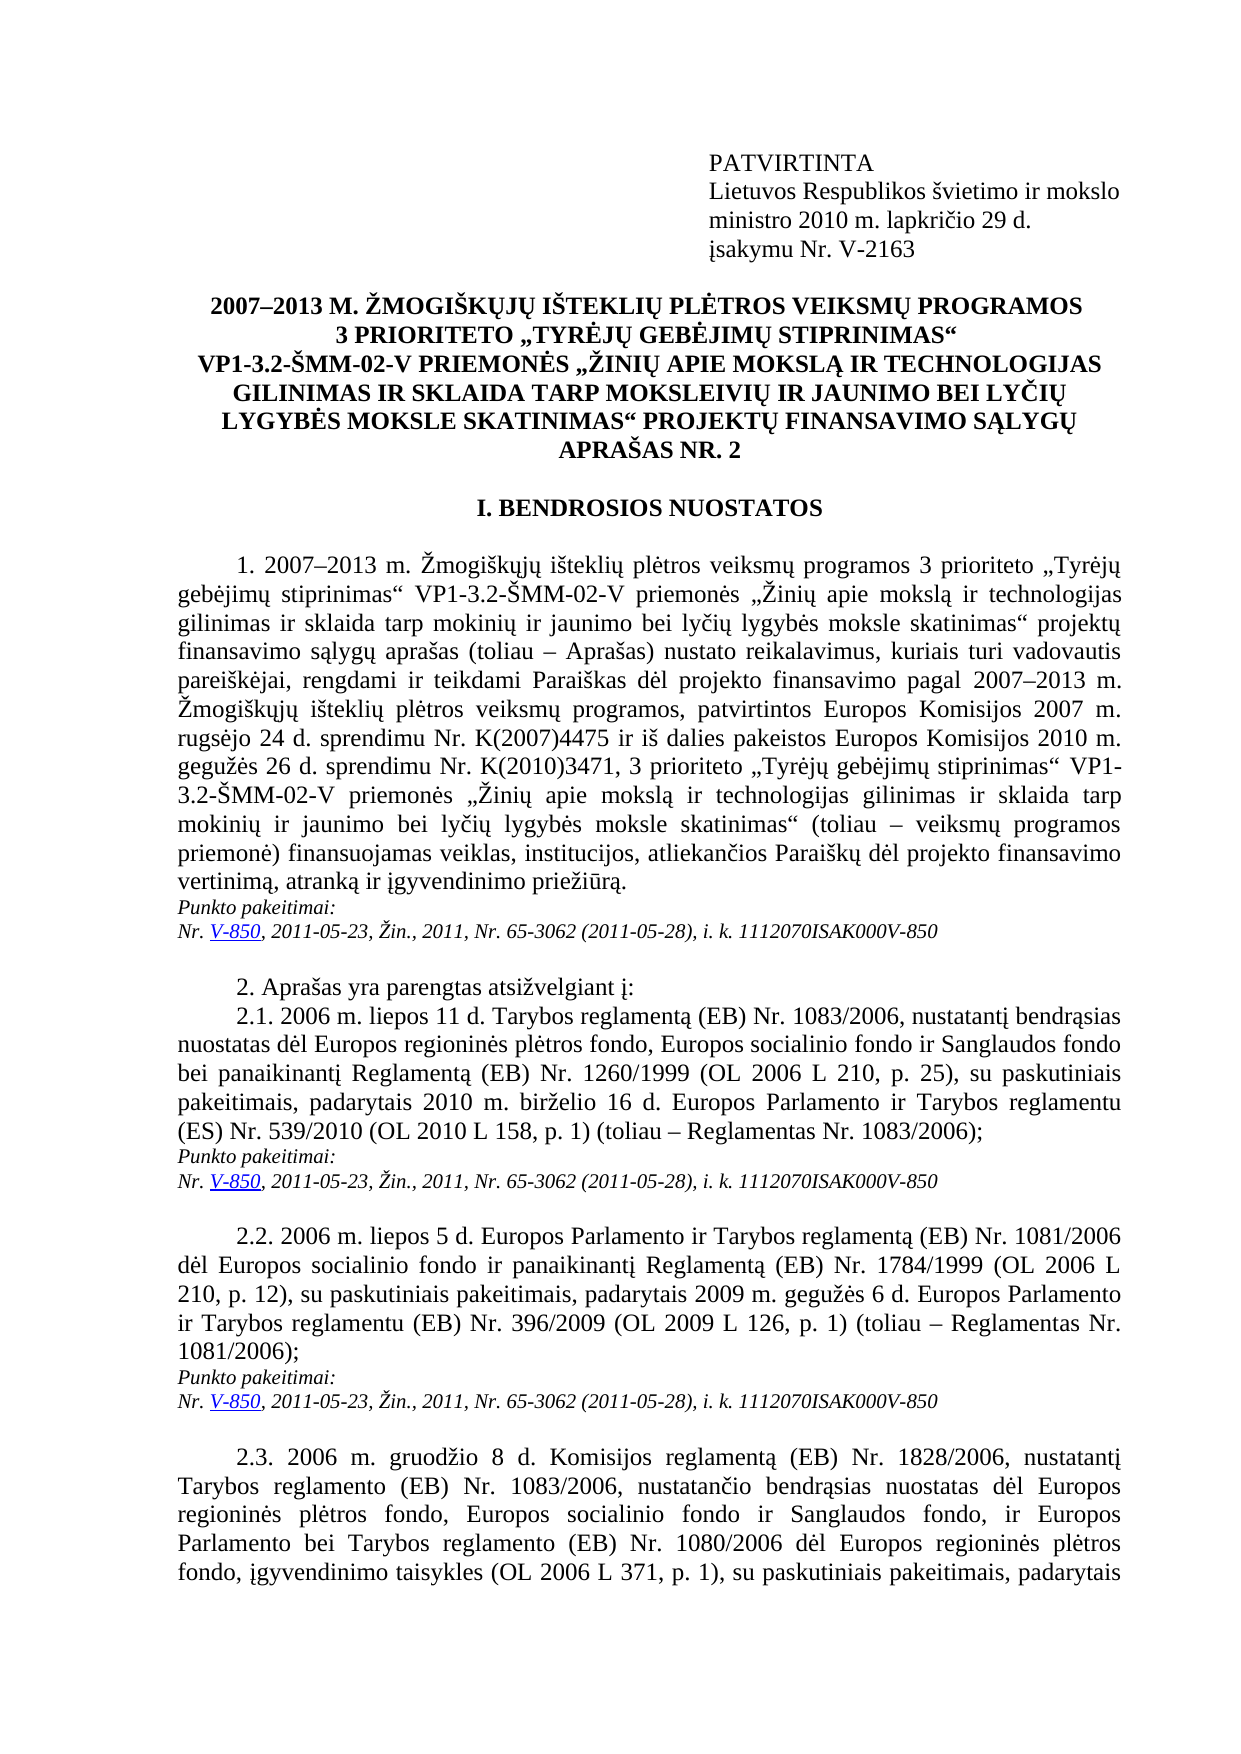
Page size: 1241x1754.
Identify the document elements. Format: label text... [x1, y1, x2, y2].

text patvirtinta [709, 148, 1122, 176]
text 2.2. 2006 m. liepos 5 d. Europos Parlamento ir Tarybos reglamentą (EB) Nr. 1081/2006 dėl Europos socialinio fondo ir panaikinantį Reglamentą (EB) Nr. 1784/1999 (OL 2006 L 210, p. 12), su paskutiniais pakeitimais, padarytais 2009 m. gegužės 6 d. Europos Parlamento ir Tarybos reglamentu (EB) Nr. 396/2009 (OL 2009 L 126, p. 1) (toliau – Reglamentas Nr. 1081/2006); [177, 1221, 1122, 1365]
text 2.3. 2006 m. gruodžio 8 d. Komisijos reglamentą (EB) Nr. 1828/2006, nustatantį Tarybos reglamento (EB) Nr. 1083/2006, nustatančio bendrąsias nuostatas dėl Europos regioninės plėtros fondo, Europos socialinio fondo ir Sanglaudos fondo, ir Europos Parlamento bei Tarybos reglamento (EB) Nr. 1080/2006 dėl Europos regioninės plėtros fondo, įgyvendinimo taisykles (OL 2006 L 371, p. 1), su paskutiniais pakeitimais, padarytais [177, 1442, 1122, 1586]
text Punkto pakeitimai: [177, 1144, 1122, 1168]
text įsakymu Nr. V-2163 [177, 234, 1122, 263]
text 1. 2007–2013 m. Žmogiškųjų išteklių plėtros veiksmų programos 3 prioriteto „Tyrėjų gebėjimų stiprinimas“ VP1-3.2-ŠMM-02-V priemonės „Žinių apie mokslą ir technologijas gilinimas ir sklaida tarp mokinių ir jaunimo bei lyčių lygybės moksle skatinimas“ projektų finansavimo sąlygų aprašas (toliau – Aprašas) nustato reikalavimus, kuriais turi vadovautis pareiškėjai, rengdami ir teikdami Paraiškas dėl projekto finansavimo pagal 2007–2013 m. Žmogiškųjų išteklių plėtros veiksmų programos, patvirtintos Europos Komisijos 2007 m. rugsėjo 24 d. sprendimu Nr. K(2007)4475 ir iš dalies pakeistos Europos Komisijos 2010 m. gegužės 26 d. sprendimu Nr. K(2010)3471, 3 prioriteto „Tyrėjų gebėjimų stiprinimas“ VP1-3.2-ŠMM-02-V priemonės „Žinių apie mokslą ir technologijas gilinimas ir sklaida tarp mokinių ir jaunimo bei lyčių lygybės moksle skatinimas“ (toliau – veiksmų programos priemonė) finansuojamas veiklas, institucijos, atliekančios Paraiškų dėl projekto finansavimo vertinimą, atranką ir įgyvendinimo priežiūrą. [177, 550, 1122, 895]
text VP1-3.2-ŠMM-02-V PRIEMONĖs „žinių apie mokslą ir technologijas gilinimas ir sklaida tarp moksleivių ir jaunimo bei lyčių lygybės moksle skatinimas“ projektų finansavimo sąlygų aprašas Nr. 2 [177, 349, 1122, 464]
text 3 prioriteto „tyrėjų gebėjimų stiprinimas“ [177, 320, 1122, 349]
text ministro 2010 m. lapkričio 29 d. [177, 205, 1122, 234]
text Nr. V-850, 2011-05-23, Žin., 2011, Nr. 65-3062 (2011-05-28), i. k. 1112070ISAK000V-850 [177, 1168, 1122, 1193]
text Lietuvos Respublikos švietimo ir mokslo [177, 176, 1122, 205]
text Nr. V-850, 2011-05-23, Žin., 2011, Nr. 65-3062 (2011-05-28), i. k. 1112070ISAK000V-850 [177, 1389, 1122, 1413]
text 2. Aprašas yra parengtas atsižvelgiant į: [177, 972, 1122, 1001]
text Punkto pakeitimai: [177, 895, 1122, 919]
text I. Bendrosios nuostatos [177, 493, 1122, 521]
text 2.1. 2006 m. liepos 11 d. Tarybos reglamentą (EB) Nr. 1083/2006, nustatantį bendrąsias nuostatas dėl Europos regioninės plėtros fondo, Europos socialinio fondo ir Sanglaudos fondo bei panaikinantį Reglamentą (EB) Nr. 1260/1999 (OL 2006 L 210, p. 25), su paskutiniais pakeitimais, padarytais 2010 m. birželio 16 d. Europos Parlamento ir Tarybos reglamentu (ES) Nr. 539/2010 (OL 2010 L 158, p. 1) (toliau – Reglamentas Nr. 1083/2006); [177, 1001, 1122, 1144]
text Nr. V-850, 2011-05-23, Žin., 2011, Nr. 65-3062 (2011-05-28), i. k. 1112070ISAK000V-850 [177, 919, 1122, 943]
text Punkto pakeitimai: [177, 1365, 1122, 1389]
text 2007–2013 M. Žmogiškųjų išteklių plėtros veiksmų programos [177, 291, 1122, 320]
